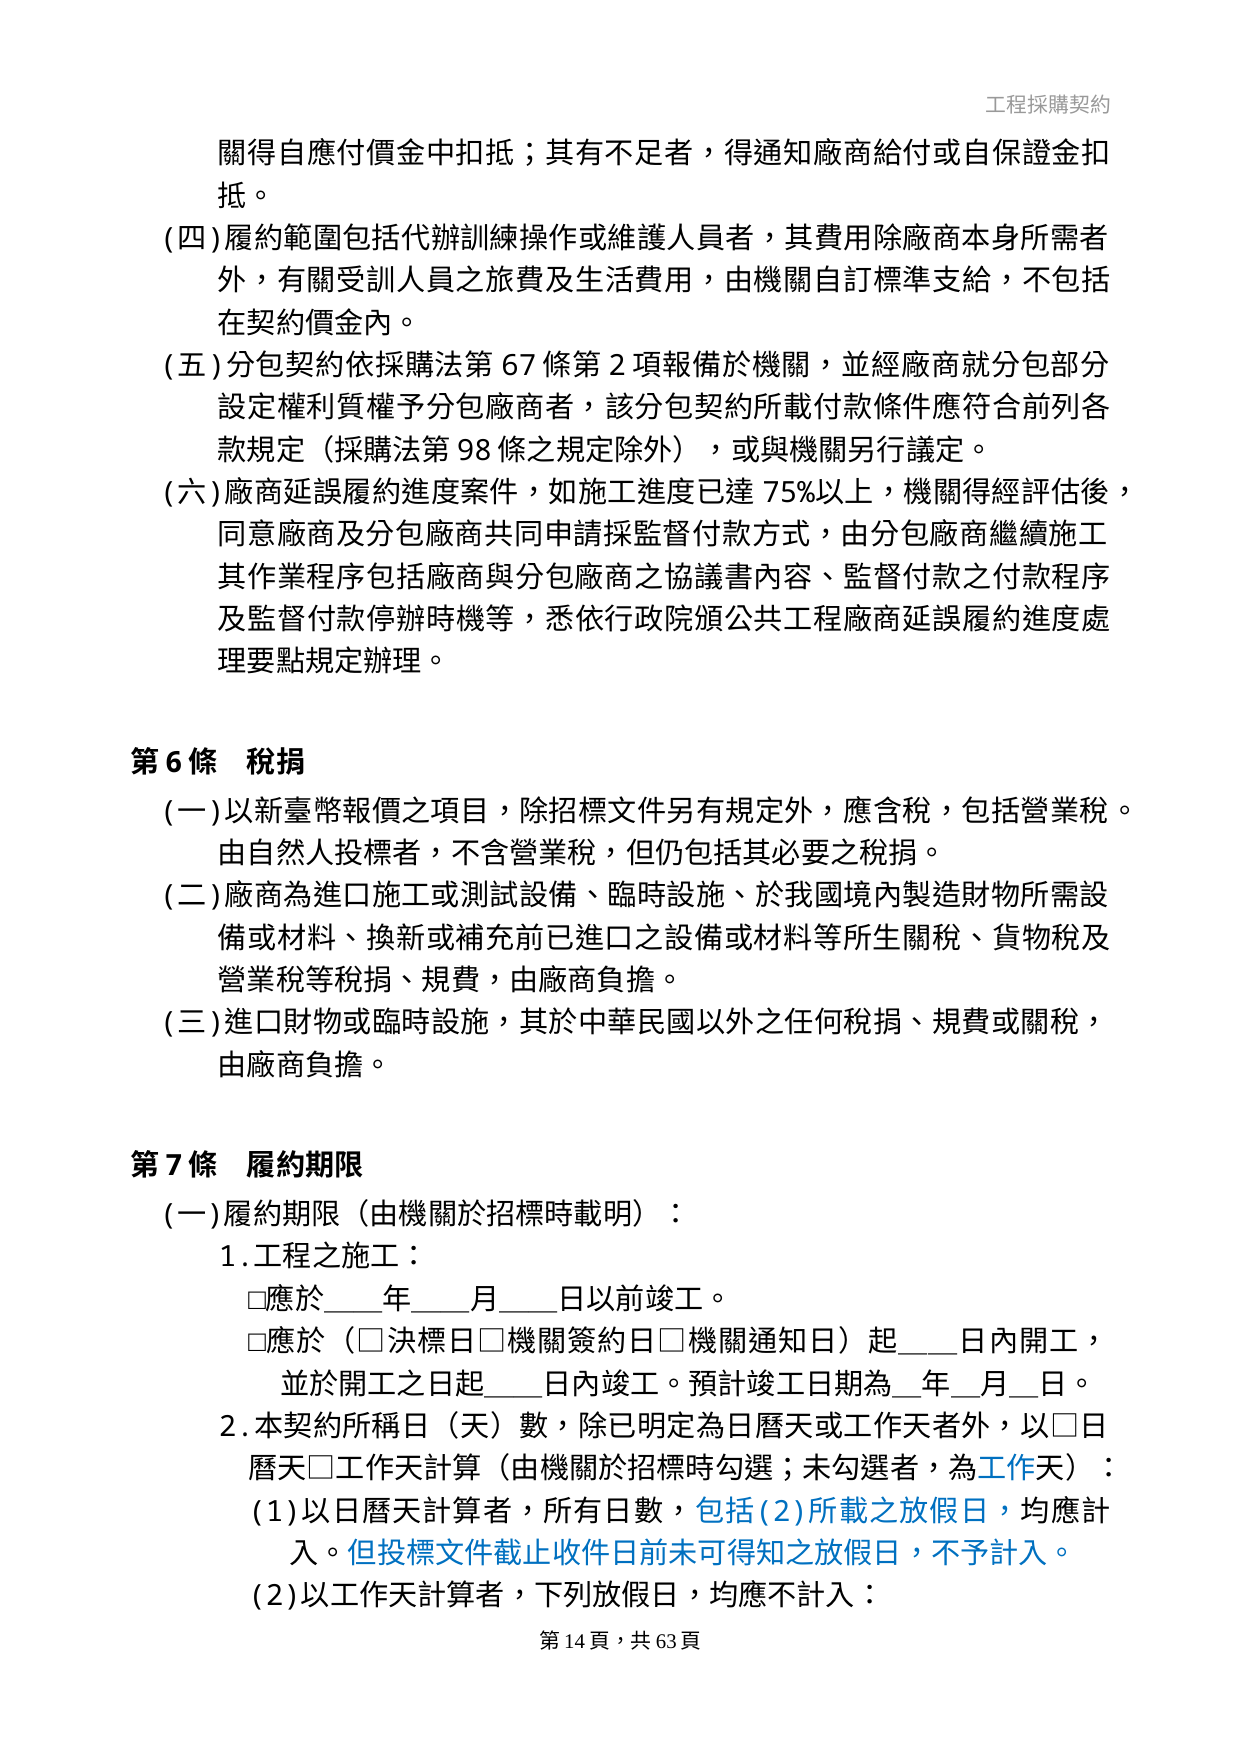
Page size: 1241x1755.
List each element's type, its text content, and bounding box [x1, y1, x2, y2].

text □應於（□決標日□機關簽約日□機關通知日）起＿＿日內開工，並於開工之日起＿＿日內竣工。預計竣工日期為＿年＿月＿日。 [248, 1318, 1110, 1402]
text (1)以日曆天計算者，所有日數，包括(2)所載之放假日，均應計入。但投標文件截止收件日前未可得知之放假日，不予計入。 [248, 1487, 1110, 1572]
text □應於＿＿年＿＿月＿＿日以前竣工。 [248, 1275, 1110, 1318]
text 第7條 履約期限 [130, 1142, 1110, 1184]
text (四)履約範圍包括代辦訓練操作或維護人員者，其費用除廠商本身所需者外，有關受訓人員之旅費及生活費用，由機關自訂標準支給，不包括在契約價金內。 [159, 214, 1110, 341]
text (一)履約期限（由機關於招標時載明）： [159, 1191, 1110, 1233]
text 2.本契約所稱日（天）數，除已明定為日曆天或工作天者外，以□日曆天□工作天計算（由機關於招標時勾選；未勾選者，為工作天）： [218, 1402, 1110, 1487]
text 1.工程之施工： [218, 1233, 1110, 1275]
text (三)廠商履約有逾期違約金、損害賠償、採購標的損壞或短缺、不實行為、未完全履約、不符契約規定、溢領價金或減少履約事項等情形時，機關得自應付價金中扣抵；其有不足者，得通知廠商給付或自保證金扣抵。 [159, 130, 1110, 214]
text (三)進口財物或臨時設施，其於中華民國以外之任何稅捐、規費或關稅，由廠商負擔。 [159, 999, 1110, 1083]
text (五)分包契約依採購法第67條第2項報備於機關，並經廠商就分包部分設定權利質權予分包廠商者，該分包契約所載付款條件應符合前列各款規定（採購法第98條之規定除外），或與機關另行議定。 [159, 341, 1110, 468]
text (一)以新臺幣報價之項目，除招標文件另有規定外，應含稅，包括營業稅。由自然人投標者，不含營業稅，但仍包括其必要之稅捐。 [159, 787, 1110, 872]
text (二)廠商為進口施工或測試設備、臨時設施、於我國境內製造財物所需設備或材料、換新或補充前已進口之設備或材料等所生關稅、貨物稅及營業稅等稅捐、規費，由廠商負擔。 [159, 872, 1110, 999]
text 第6條 稅捐 [130, 738, 1110, 781]
text (2)以工作天計算者，下列放假日，均應不計入： [248, 1572, 1110, 1614]
text (六)廠商延誤履約進度案件，如施工進度已達75%以上，機關得經評估後，同意廠商及分包廠商共同申請採監督付款方式，由分包廠商繼續施工，其作業程序包括廠商與分包廠商之協議書內容、監督付款之付款程序及監督付款停辦時機等，悉依行政院頒公共工程廠商延誤履約進度處理要點規定辦理。 [159, 468, 1110, 680]
